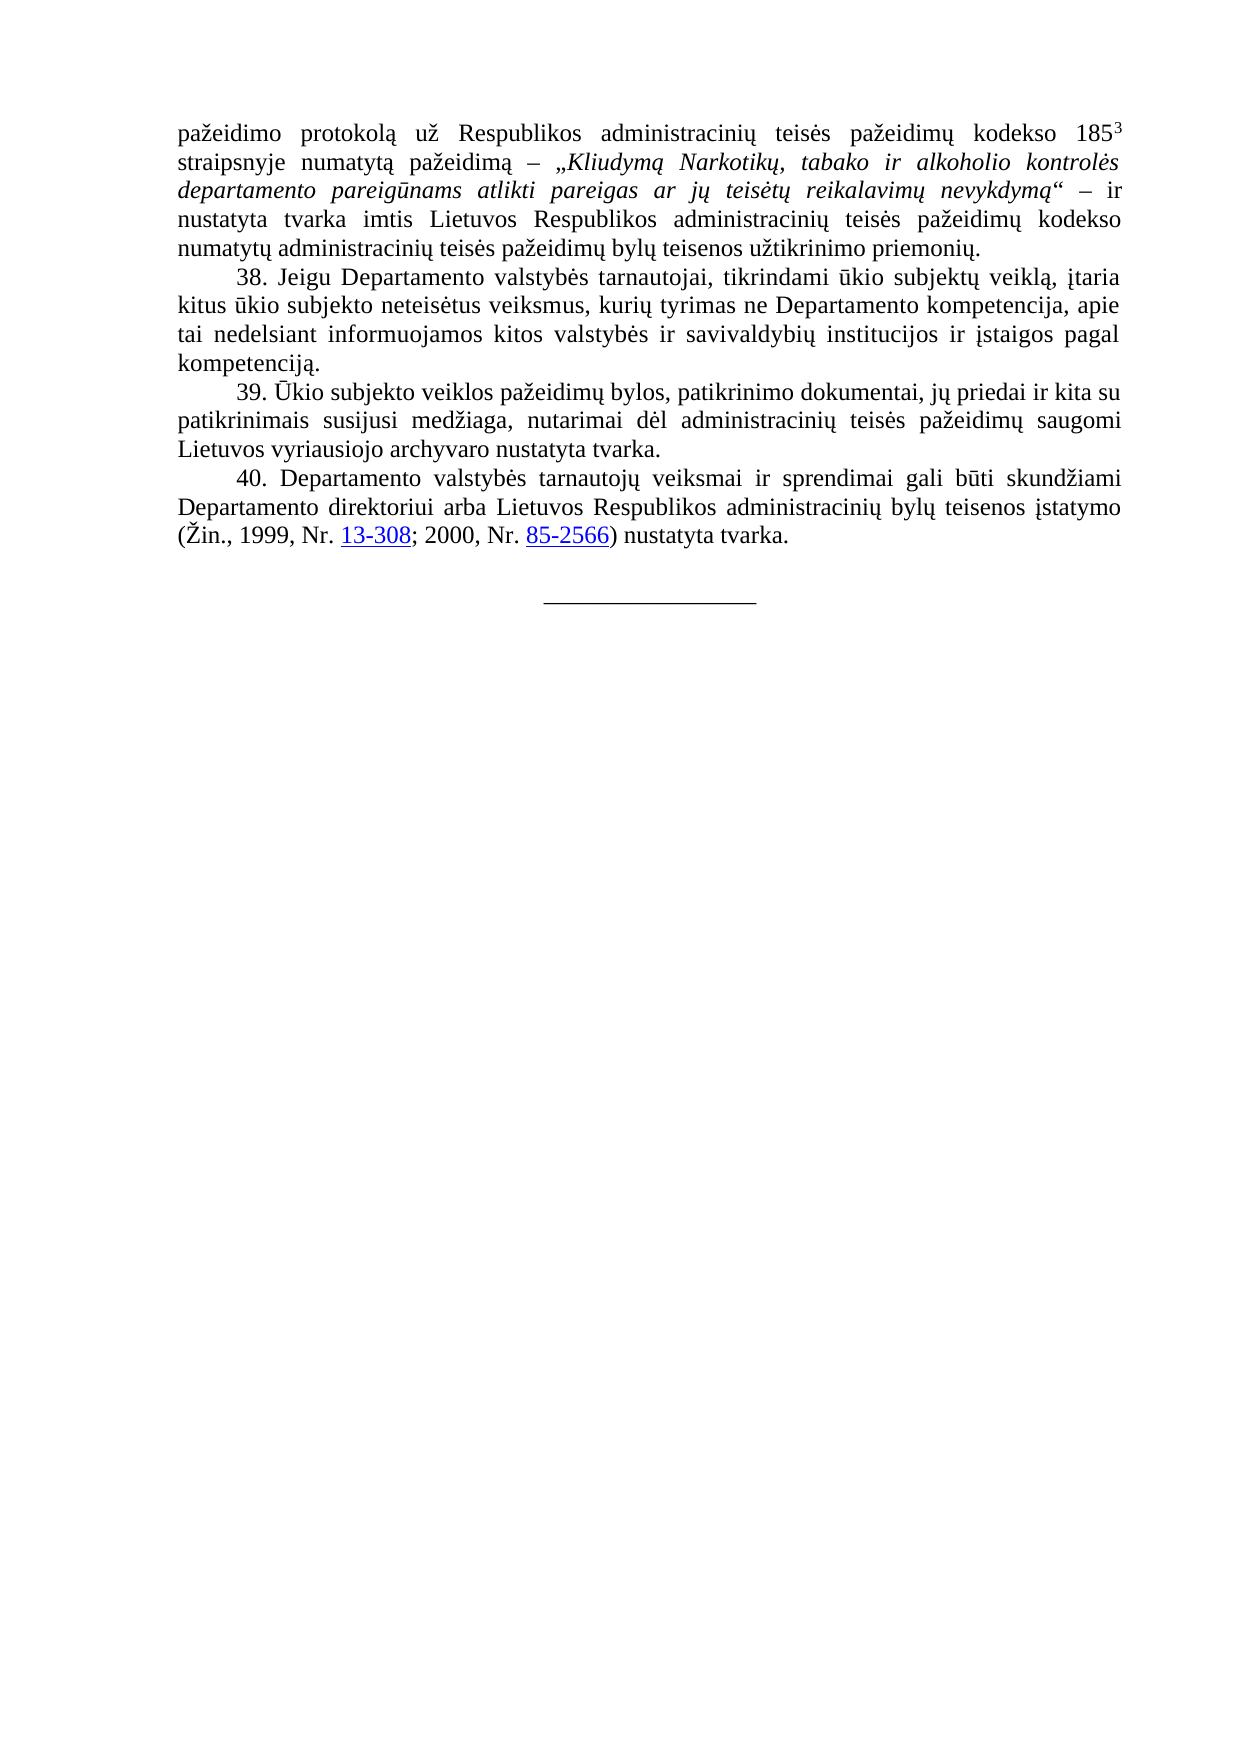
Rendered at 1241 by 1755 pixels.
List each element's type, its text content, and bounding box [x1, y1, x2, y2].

text 38. Jeigu Departamento valstybės tarnautojai, tikrindami ūkio subjektų veiklą, įtaria kitus ūkio subjekto neteisėtus veiksmus, kurių tyrimas ne Departamento kompetencija, apie tai nedelsiant informuojamos kitos valstybės ir savivaldybių institucijos ir įstaigos pagal kompetenciją. [177, 262, 1122, 377]
text 40. Departamento valstybės tarnautojų veiksmai ir sprendimai gali būti skundžiami Departamento direktoriui arba Lietuvos Respublikos administracinių bylų teisenos įstatymo (Žin., 1999, Nr. 13-308; 2000, Nr. 85-2566) nustatyta tvarka. [177, 463, 1122, 549]
text 39. Ūkio subjekto veiklos pažeidimų bylos, patikrinimo dokumentai, jų priedai ir kita su patikrinimais susijusi medžiaga, nutarimai dėl administracinių teisės pažeidimų saugomi Lietuvos vyriausiojo archyvaro nustatyta tvarka. [177, 377, 1122, 463]
text pažeidimo protokolą už Respublikos administracinių teisės pažeidimų kodekso 1853 straipsnyje numatytą pažeidimą – „Kliudymą Narkotikų, tabako ir alkoholio kontrolės departamento pareigūnams atlikti pareigas ar jų teisėtų reikalavimų nevykdymą“ – ir nustatyta tvarka imtis Lietuvos Respublikos administracinių teisės pažeidimų kodekso numatytų administracinių teisės pažeidimų bylų teisenos užtikrinimo priemonių. [177, 118, 1122, 262]
text _________________ [177, 578, 1122, 607]
